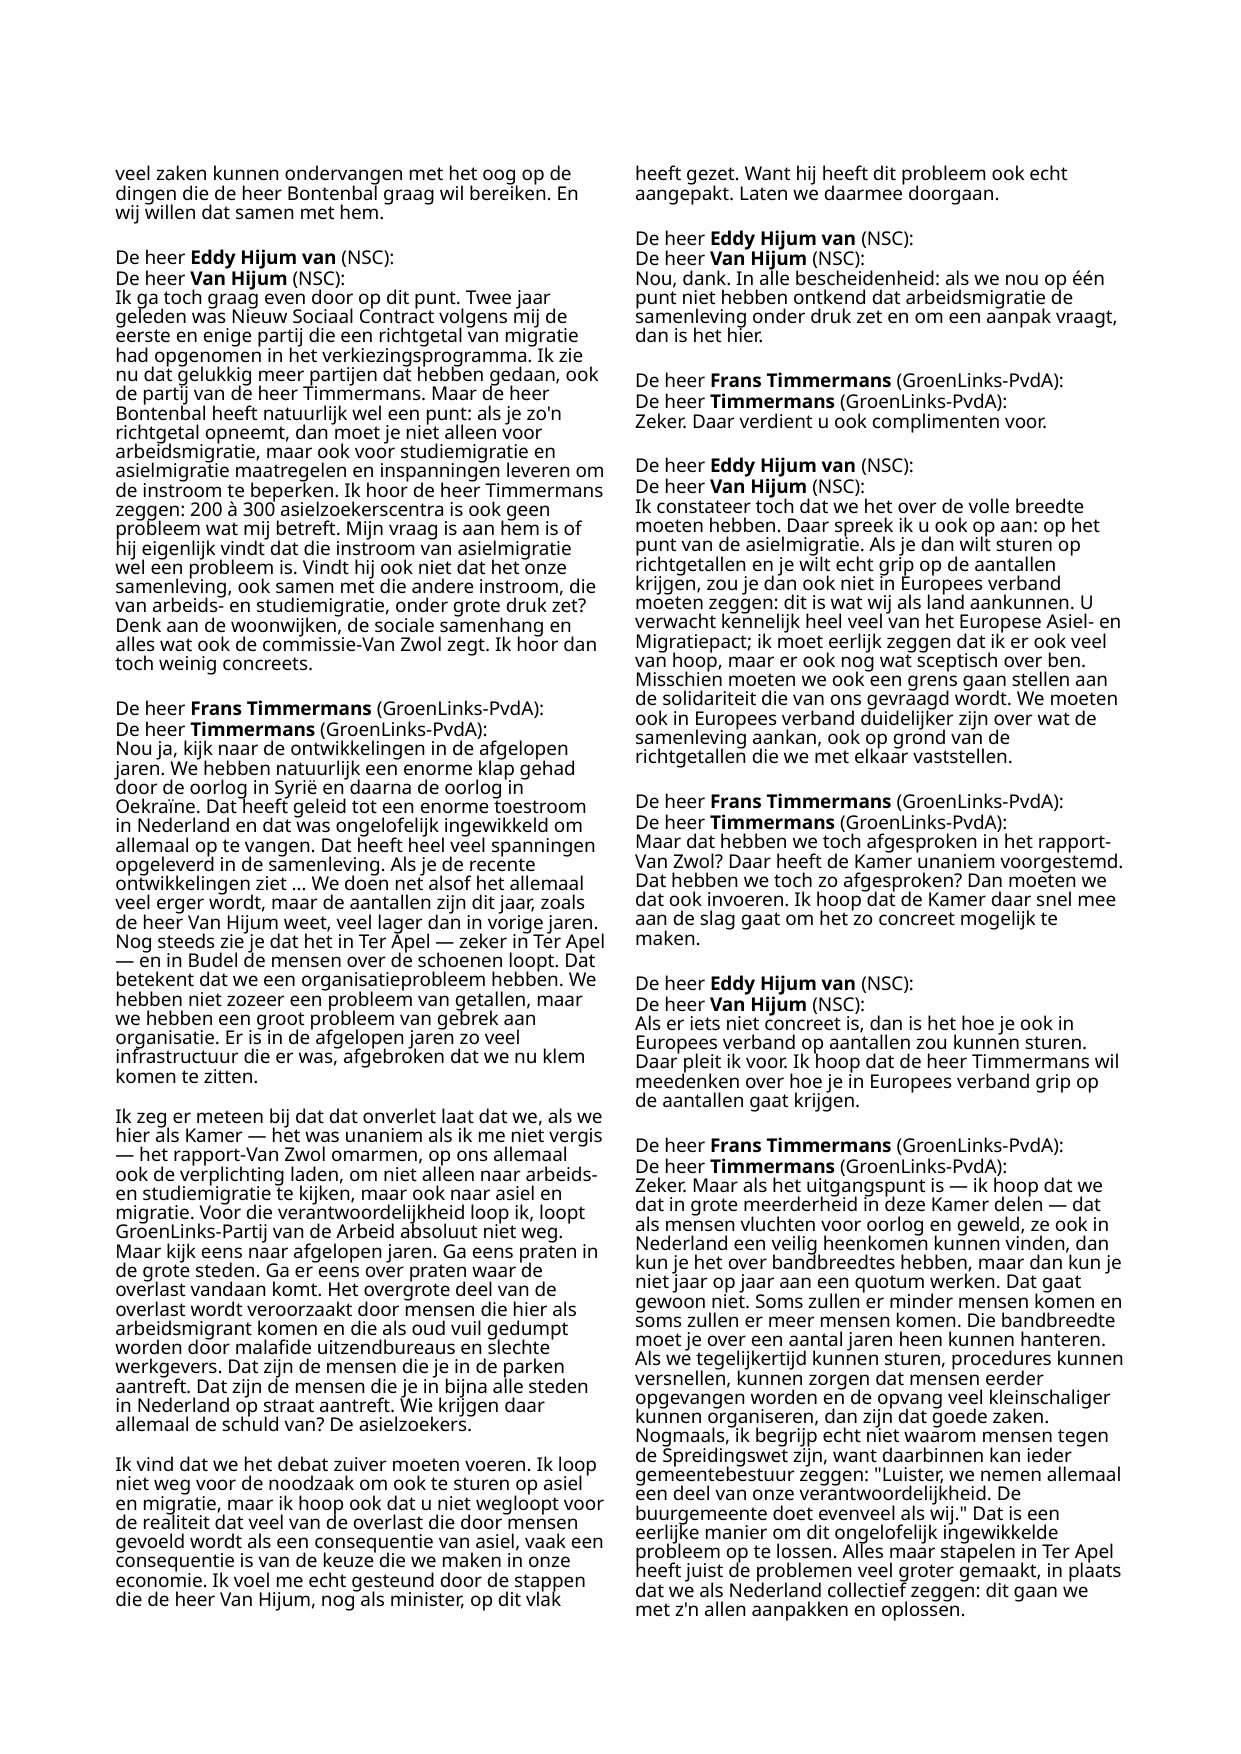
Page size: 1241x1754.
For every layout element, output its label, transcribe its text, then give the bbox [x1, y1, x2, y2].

text De heer Eddy Hijum van (NSC): [635, 453, 1125, 478]
text De heer Van Hijum (NSC): [635, 250, 1125, 270]
text Als er iets niet concreet is, dan is het hoe je ook in Europees verband op aantallen zou kunnen sturen. Daar pleit ik voor. Ik hoop dat de heer Timmermans wil meedenken over hoe je in Europees verband grip op de aantallen gaat krijgen. [635, 1015, 1125, 1111]
text De heer Eddy Hijum van (NSC): [635, 970, 1125, 996]
text De heer Frans Timmermans (GroenLinks-PvdA): [635, 788, 1125, 814]
text Nou, dank. In alle bescheidenheid: als we nou op één punt niet hebben ontkend dat arbeidsmigratie de samenleving onder druk zet en om een aanpak vraagt, dan is het hier. [635, 270, 1125, 347]
text De heer Van Hijum (NSC): [115, 270, 605, 289]
text De heer Timmermans (GroenLinks-PvdA): [635, 814, 1125, 833]
text De heer Timmermans (GroenLinks-PvdA): [635, 393, 1125, 413]
text Ik constateer toch dat we het over de volle breedte moeten hebben. Daar spreek ik u ook op aan: op het punt van de asielmigratie. Als je dan wilt sturen op richtgetallen en je wilt echt grip op de aantallen krijgen, zou je dan ook niet in Europees verband moeten zeggen: dit is wat wij als land aankunnen. U verwacht kennelijk heel veel van het Europese Asiel- en Migratiepact; ik moet eerlijk zeggen dat ik er ook veel van hoop, maar er ook nog wat sceptisch over ben. Misschien moeten we ook een grens gaan stellen aan de solidariteit die van ons gevraagd wordt. We moeten ook in Europees verband duidelijker zijn over wat de samenleving aankan, ook op grond van de richtgetallen die we met elkaar vaststellen. [635, 498, 1125, 767]
text De heer Timmermans (GroenLinks-PvdA): [635, 1158, 1125, 1177]
text heeft gezet. Want hij heeft dit probleem ook echt aangepakt. Laten we daarmee doorgaan. [635, 165, 1125, 204]
text De heer Timmermans (GroenLinks-PvdA): [115, 721, 605, 740]
text Maar dat hebben we toch afgesproken in het rapport-Van Zwol? Daar heeft de Kamer unaniem voorgestemd. Dat hebben we toch zo afgesproken? Dan moeten we dat ook invoeren. Ik hoop dat de Kamer daar snel mee aan de slag gaat om het zo concreet mogelijk te maken. [635, 833, 1125, 949]
text De heer Frans Timmermans (GroenLinks-PvdA): [635, 368, 1125, 393]
text Ik ga toch graag even door op dit punt. Twee jaar geleden was Nieuw Sociaal Contract volgens mij de eerste en enige partij die een richtgetal van migratie had opgenomen in het verkiezingsprogramma. Ik zie nu dat gelukkig meer partijen dat hebben gedaan, ook de partij van de heer Timmermans. Maar de heer Bontenbal heeft natuurlijk wel een punt: als je zo'n richtgetal opneemt, dan moet je niet alleen voor arbeidsmigratie, maar ook voor studiemigratie en asielmigratie maatregelen en inspanningen leveren om de instroom te beperken. Ik hoor de heer Timmermans zeggen: 200 à 300 asielzoekerscentra is ook geen probleem wat mij betreft. Mijn vraag is aan hem is of hij eigenlijk vindt dat die instroom van asielmigratie wel een probleem is. Vindt hij ook niet dat het onze samenleving, ook samen met die andere instroom, die van arbeids- en studiemigratie, onder grote druk zet? Denk aan de woonwijken, de sociale samenhang en alles wat ook de commissie-Van Zwol zegt. Ik hoor dan toch weinig concreets. [115, 289, 605, 674]
text De heer Eddy Hijum van (NSC): [115, 244, 605, 270]
text Zeker. Daar verdient u ook complimenten voor. [635, 413, 1125, 432]
text De heer Van Hijum (NSC): [635, 478, 1125, 498]
text De heer Van Hijum (NSC): [635, 996, 1125, 1015]
text veel zaken kunnen ondervangen met het oog op de dingen die de heer Bontenbal graag wil bereiken. En wij willen dat samen met hem. [115, 165, 605, 223]
text De heer Frans Timmermans (GroenLinks-PvdA): [635, 1132, 1125, 1158]
text Zeker. Maar als het uitgangspunt is — ik hoop dat we dat in grote meerderheid in deze Kamer delen — dat als mensen vluchten voor oorlog en geweld, ze ook in Nederland een veilig heenkomen kunnen vinden, dan kun je het over bandbreedtes hebben, maar dan kun je niet jaar op jaar aan een quotum werken. Dat gaat gewoon niet. Soms zullen er minder mensen komen en soms zullen er meer mensen komen. Die bandbreedte moet je over een aantal jaren heen kunnen hanteren. Als we tegelijkertijd kunnen sturen, procedures kunnen versnellen, kunnen zorgen dat mensen eerder opgevangen worden en de opvang veel kleinschaliger kunnen organiseren, dan zijn dat goede zaken. Nogmaals, ik begrijp echt niet waarom mensen tegen de Spreidingswet zijn, want daarbinnen kan ieder gemeentebestuur zeggen: "Luister, we nemen allemaal een deel van onze verantwoordelijkheid. De buurgemeente doet evenveel als wij." Dat is een eerlijke manier om dit ongelofelijk ingewikkelde probleem op te lossen. Alles maar stapelen in Ter Apel heeft juist de problemen veel groter gemaakt, in plaats dat we als Nederland collectief zeggen: dit gaan we met z'n allen aanpakken en oplossen. [635, 1177, 1125, 1620]
text De heer Eddy Hijum van (NSC): [635, 225, 1125, 250]
text Ik zeg er meteen bij dat dat onverlet laat dat we, als we hier als Kamer — het was unaniem als ik me niet vergis — het rapport-Van Zwol omarmen, op ons allemaal ook de verplichting laden, om niet alleen naar arbeids- en studiemigratie te kijken, maar ook naar asiel en migratie. Voor die verantwoordelijkheid loop ik, loopt GroenLinks-Partij van de Arbeid absoluut niet weg. Maar kijk eens naar afgelopen jaren. Ga eens praten in de grote steden. Ga er eens over praten waar de overlast vandaan komt. Het overgrote deel van de overlast wordt veroorzaakt door mensen die hier als arbeidsmigrant komen en die als oud vuil gedumpt worden door malafide uitzendbureaus en slechte werkgevers. Dat zijn de mensen die je in de parken aantreft. Dat zijn de mensen die je in bijna alle steden in Nederland op straat aantreft. Wie krijgen daar allemaal de schuld van? De asielzoekers. [115, 1108, 605, 1435]
text Nou ja, kijk naar de ontwikkelingen in de afgelopen jaren. We hebben natuurlijk een enorme klap gehad door de oorlog in Syrië en daarna de oorlog in Oekraïne. Dat heeft geleid tot een enorme toestroom in Nederland en dat was ongelofelijk ingewikkeld om allemaal op te vangen. Dat heeft heel veel spanningen opgeleverd in de samenleving. Als je de recente ontwikkelingen ziet … We doen net alsof het allemaal veel erger wordt, maar de aantallen zijn dit jaar, zoals de heer Van Hijum weet, veel lager dan in vorige jaren. Nog steeds zie je dat het in Ter Apel — zeker in Ter Apel — en in Budel de mensen over de schoenen loopt. Dat betekent dat we een organisatieprobleem hebben. We hebben niet zozeer een probleem van getallen, maar we hebben een groot probleem van gebrek aan organisatie. Er is in de afgelopen jaren zo veel infrastructuur die er was, afgebroken dat we nu klem komen te zitten. [115, 740, 605, 1087]
text Ik vind dat we het debat zuiver moeten voeren. Ik loop niet weg voor de noodzaak om ook te sturen op asiel en migratie, maar ik hoop ook dat u niet wegloopt voor de realiteit dat veel van de overlast die door mensen gevoeld wordt als een consequentie van asiel, vaak een consequentie is van de keuze die we maken in onze economie. Ik voel me echt gesteund door de stappen die de heer Van Hijum, nog als minister, op dit vlak [115, 1456, 605, 1610]
text De heer Frans Timmermans (GroenLinks-PvdA): [115, 695, 605, 721]
